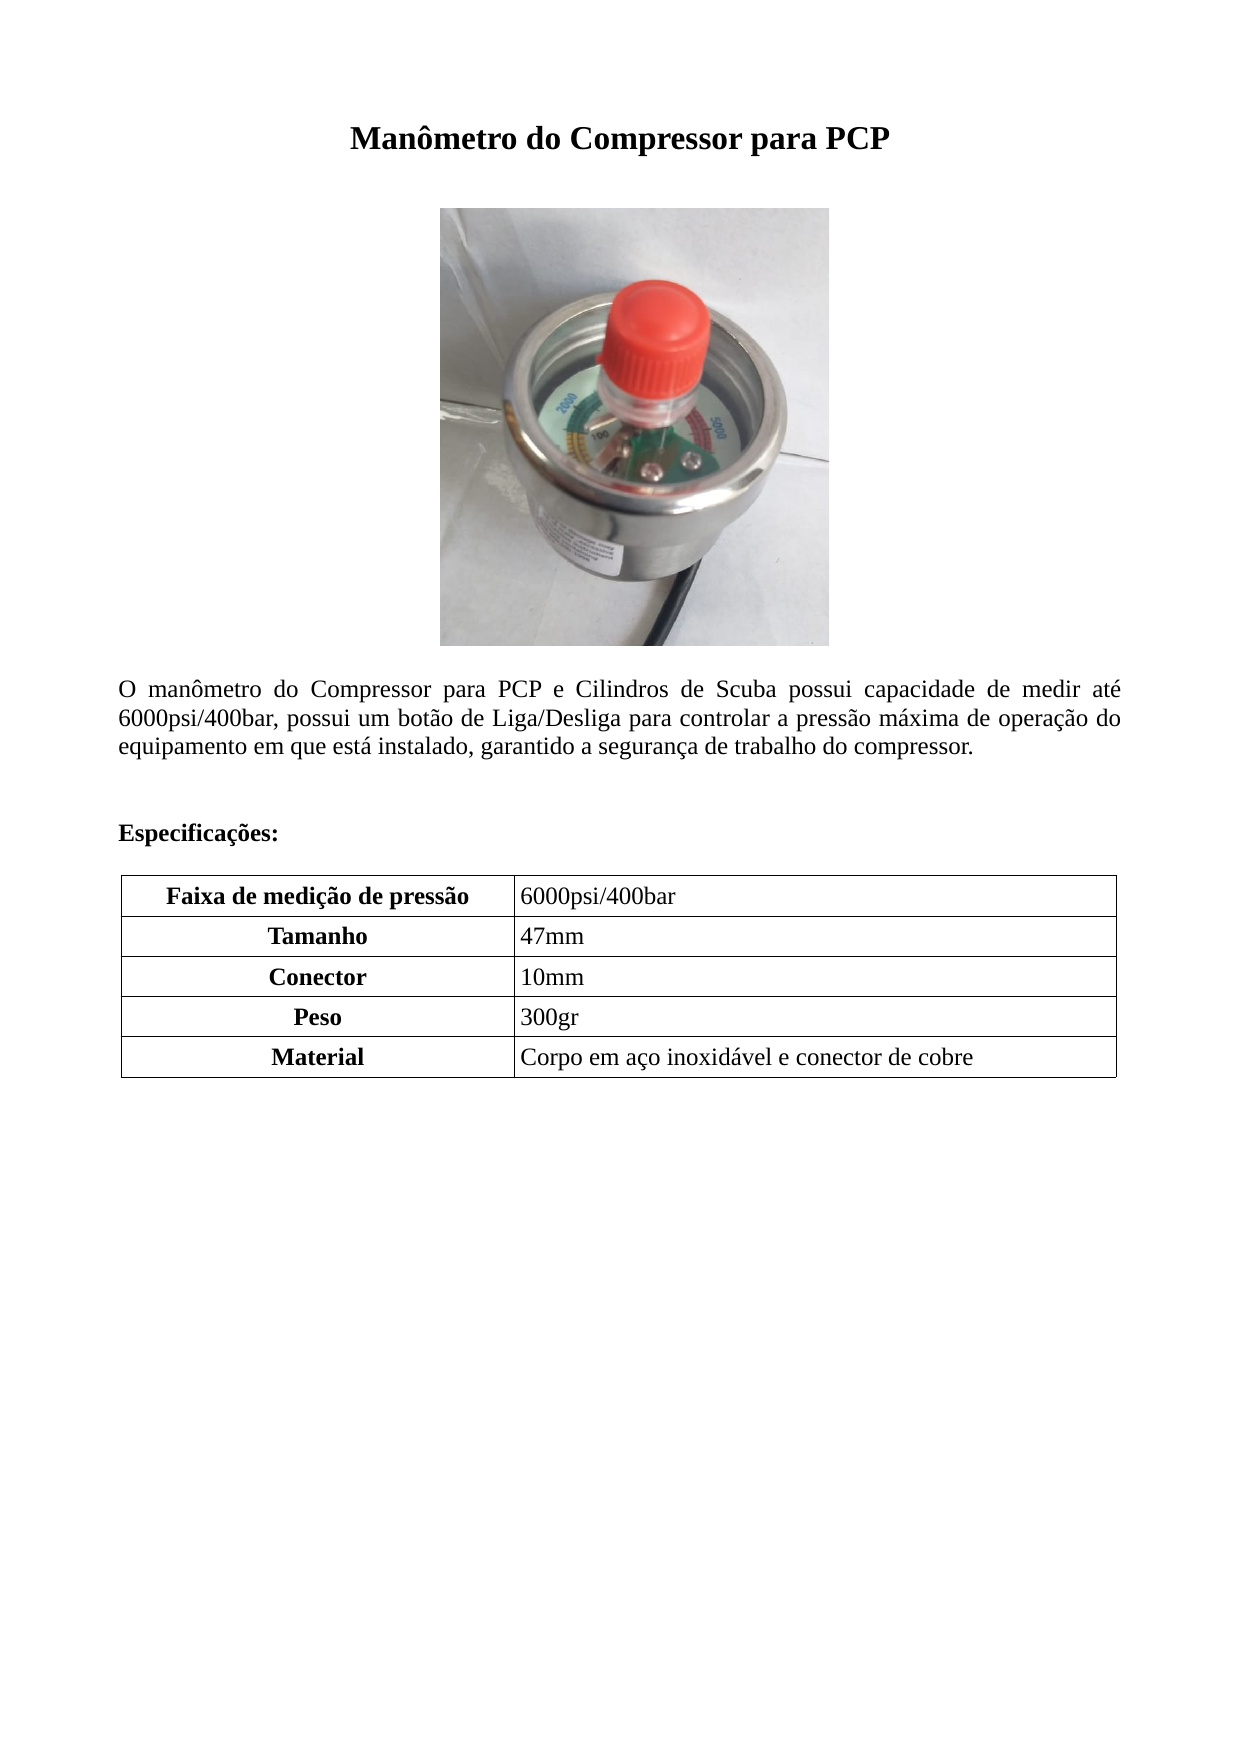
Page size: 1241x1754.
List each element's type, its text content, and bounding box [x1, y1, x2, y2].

table_cell Tamanho [122, 917, 514, 956]
table_cell Conector [122, 957, 514, 996]
table_cell Corpo em aço inoxidável e conector de cobre [515, 1037, 1116, 1077]
text Especificações: [118, 818, 1122, 846]
text Manômetro do Compressor para PCP [118, 118, 1122, 156]
table_cell Peso [122, 997, 514, 1036]
picture [440, 208, 830, 646]
table_header Faixa de medição de pressão [122, 876, 514, 916]
table_cell 10mm [515, 957, 1116, 996]
table_cell 300gr [515, 997, 1116, 1036]
text O manômetro do Compressor para PCP e Cilindros de Scuba possui capacidade de medir até 6000psi/400bar, possui um botão de Liga/Desliga para controlar a pressão máxima de operação do equipamento em que está instalado, garantido a segurança de trabalho do compressor. [118, 674, 1122, 760]
table_header 6000psi/400bar [515, 876, 1116, 916]
table_cell Material [122, 1037, 514, 1077]
table_cell 47mm [515, 917, 1116, 956]
